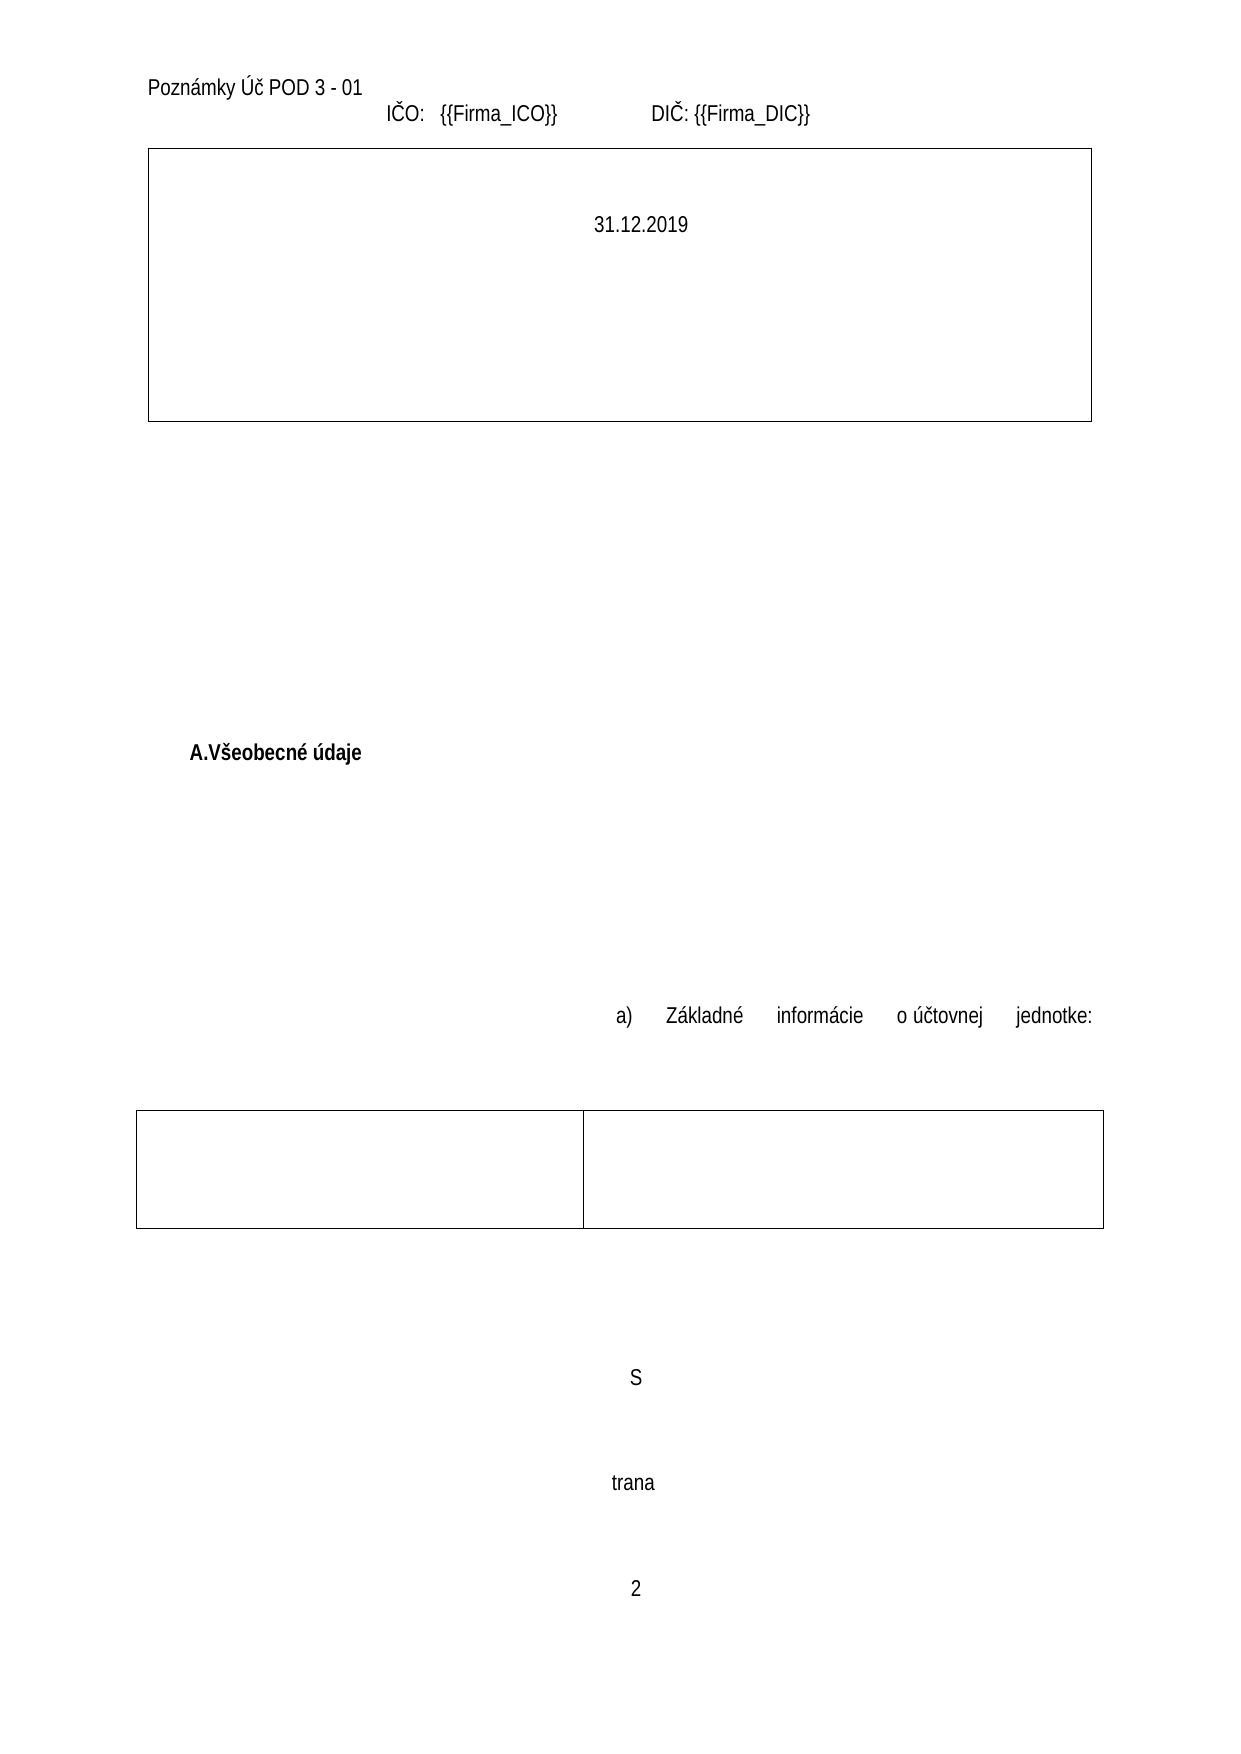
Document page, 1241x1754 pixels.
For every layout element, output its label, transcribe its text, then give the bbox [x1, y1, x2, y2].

table_cell [137, 1111, 583, 1227]
table_header a) Základné informácie o účtovnej jednotke: [136, 851, 1104, 1109]
text - 31.12.2019 [149, 149, 1091, 421]
text A.Všeobecné údaje [148, 588, 1092, 826]
table_cell [584, 1111, 1103, 1227]
